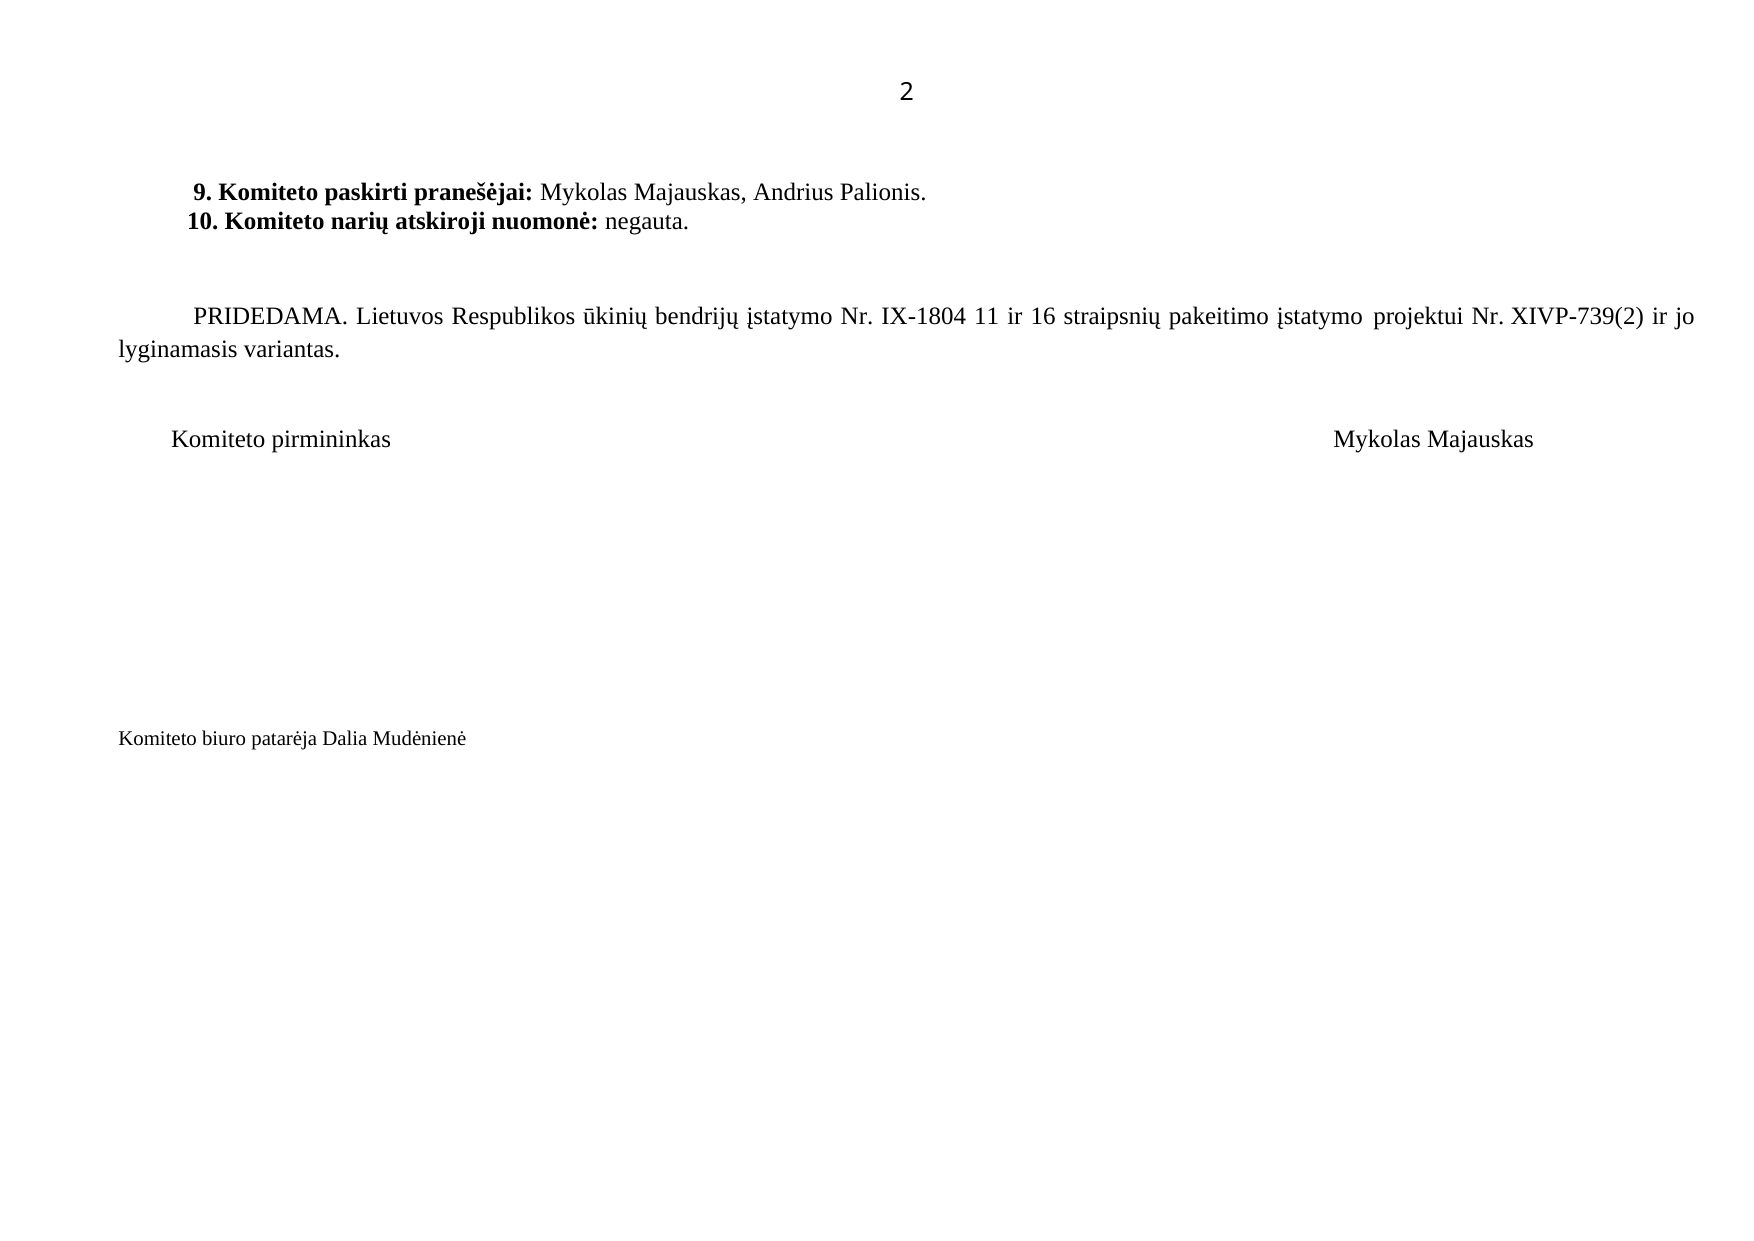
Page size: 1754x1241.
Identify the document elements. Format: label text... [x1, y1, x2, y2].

text PRIDEDAMA. Lietuvos Respublikos ūkinių bendrijų įstatymo Nr. IX-1804 11 ir 16 straipsnių pakeitimo įstatymo projektui Nr. XIVP-739(2) ir jo lyginamasis variantas. [118, 301, 1695, 362]
text Komiteto biuro patarėja Dalia Mudėnienė [118, 726, 1695, 750]
text Komiteto pirmininkas Mykolas Majauskas [118, 424, 1695, 453]
text 10. Komiteto narių atskiroji nuomonė: negauta. [118, 206, 1695, 235]
text 9. Komiteto paskirti pranešėjai: Mykolas Majauskas, Andrius Palionis. [118, 177, 1695, 206]
